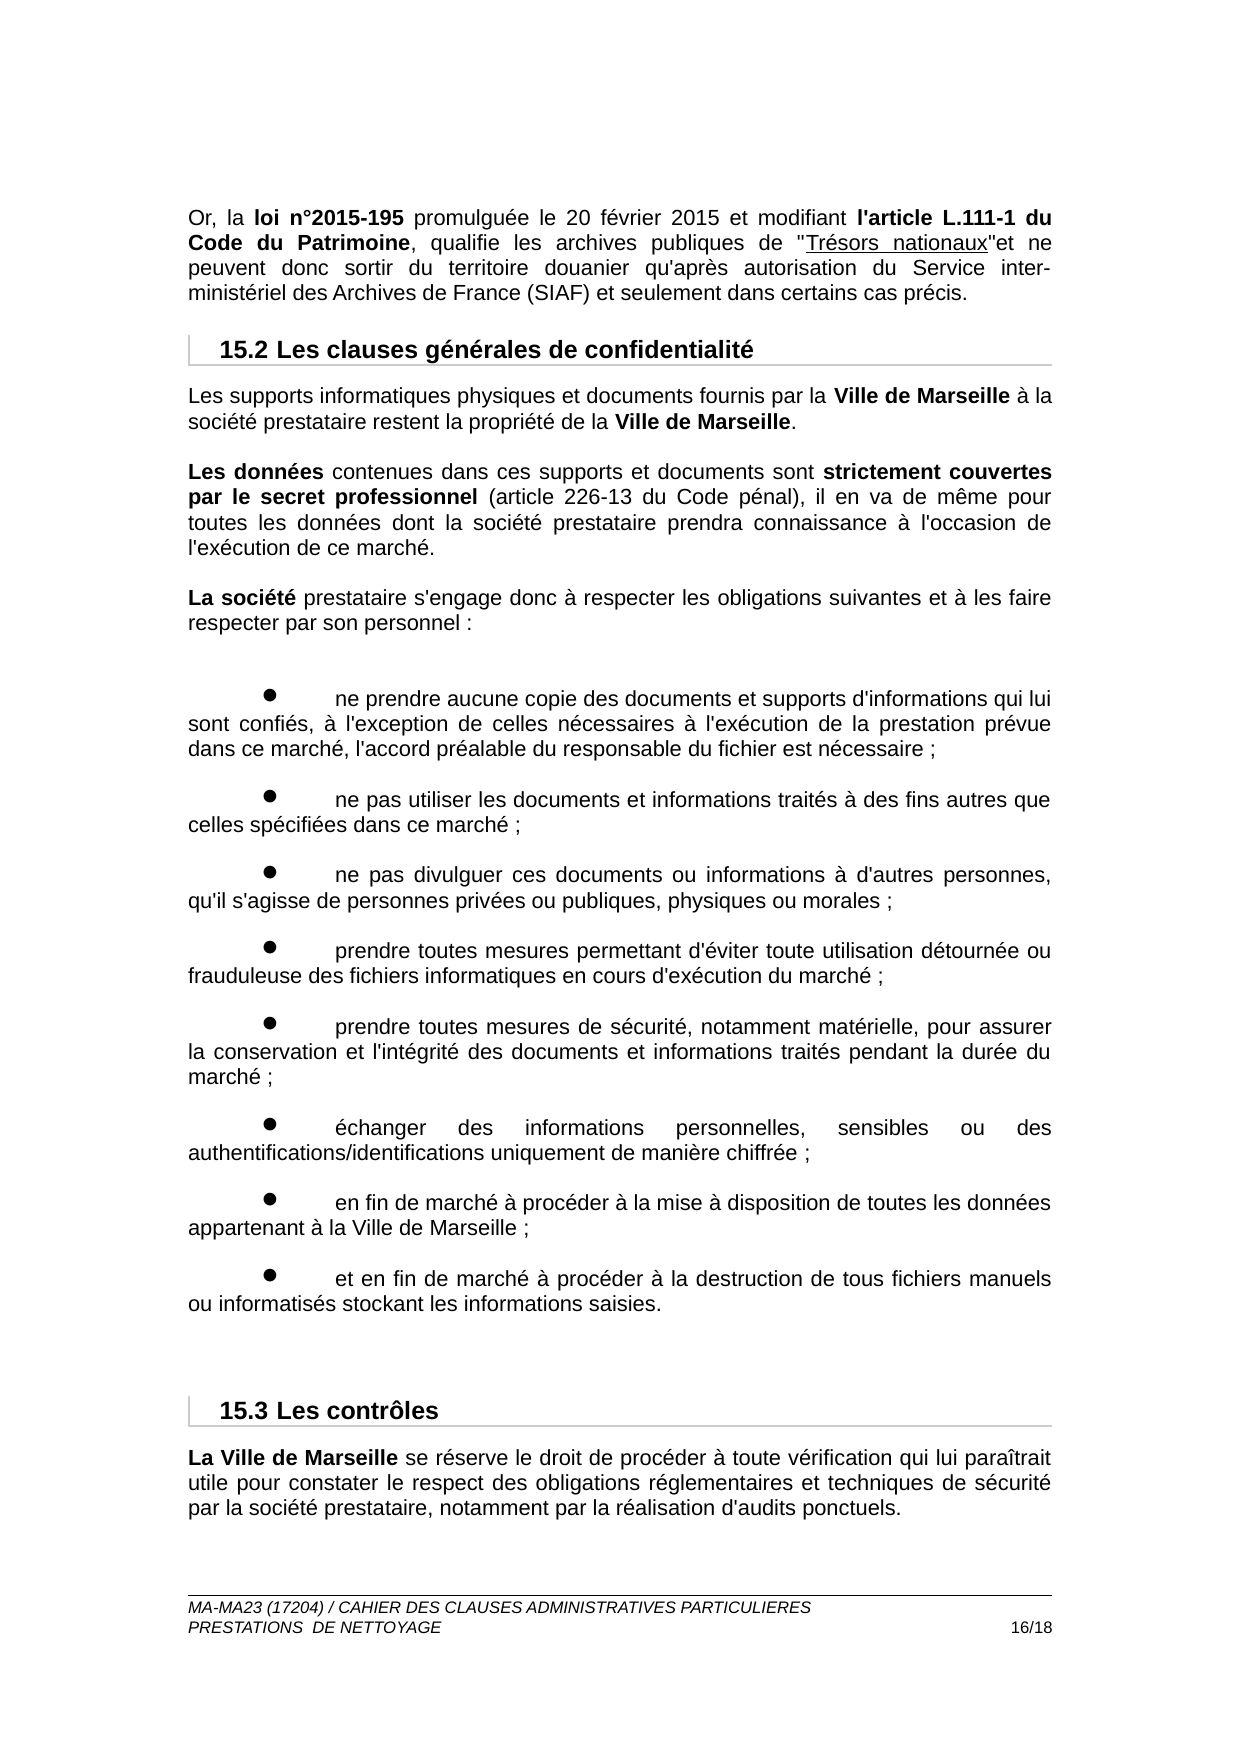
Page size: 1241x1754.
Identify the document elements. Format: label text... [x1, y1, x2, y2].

list ne pas divulguer ces documents ou informations à d'autres personnes, qu'il s'agisse de personnes privées ou publiques, physiques ou morales ; [188, 862, 1052, 913]
list en fin de marché à procéder à la mise à disposition de toutes les données appartenant à la Ville de Marseille ; [188, 1190, 1052, 1241]
text La société prestataire s'engage donc à respecter les obligations suivantes et à les faire respecter par son personnel : [188, 585, 1052, 636]
subtitle Les clauses générales de confidentialité [190, 335, 1052, 364]
list échanger des informations personnelles, sensibles ou des authentifications/identifications uniquement de manière chiffrée ; [188, 1114, 1052, 1165]
list prendre toutes mesures de sécurité, notamment matérielle, pour assurer la conservation et l'intégrité des documents et informations traités pendant la durée du marché ; [188, 1014, 1052, 1089]
list prendre toutes mesures permettant d'éviter toute utilisation détournée ou frauduleuse des fichiers informatiques en cours d'exécution du marché ; [188, 938, 1052, 988]
list ne prendre aucune copie des documents et supports d'informations qui lui sont confiés, à l'exception de celles nécessaires à l'exécution de la prestation prévue dans ce marché, l'accord préalable du responsable du fichier est nécessaire ; [188, 686, 1052, 762]
text Or, la loi n°2015-195 promulguée le 20 février 2015 et modifiant l'article L.111-1 du Code du Patrimoine, qualifie les archives publiques de "Trésors nationaux"et ne peuvent donc sortir du territoire douanier qu'après autorisation du Service inter-ministériel des Archives de France (SIAF) et seulement dans certains cas précis. [188, 204, 1052, 305]
text Les supports informatiques physiques et documents fournis par la Ville de Marseille à la société prestataire restent la propriété de la Ville de Marseille. [188, 383, 1052, 434]
text La Ville de Marseille se réserve le droit de procéder à toute vérification qui lui paraîtrait utile pour constater le respect des obligations réglementaires et techniques de sécurité par la société prestataire, notamment par la réalisation d'audits ponctuels. [188, 1444, 1052, 1520]
list et en fin de marché à procéder à la destruction de tous fichiers manuels ou informatisés stockant les informations saisies. [188, 1266, 1052, 1316]
text Les données contenues dans ces supports et documents sont strictement couvertes par le secret professionnel (article 226-13 du Code pénal), il en va de même pour toutes les données dont la société prestataire prendra connaissance à l'occasion de l'exécution de ce marché. [188, 459, 1052, 560]
list ne pas utiliser les documents et informations traités à des fins autres que celles spécifiées dans ce marché ; [188, 787, 1052, 837]
subtitle Les contrôles [190, 1396, 1052, 1425]
